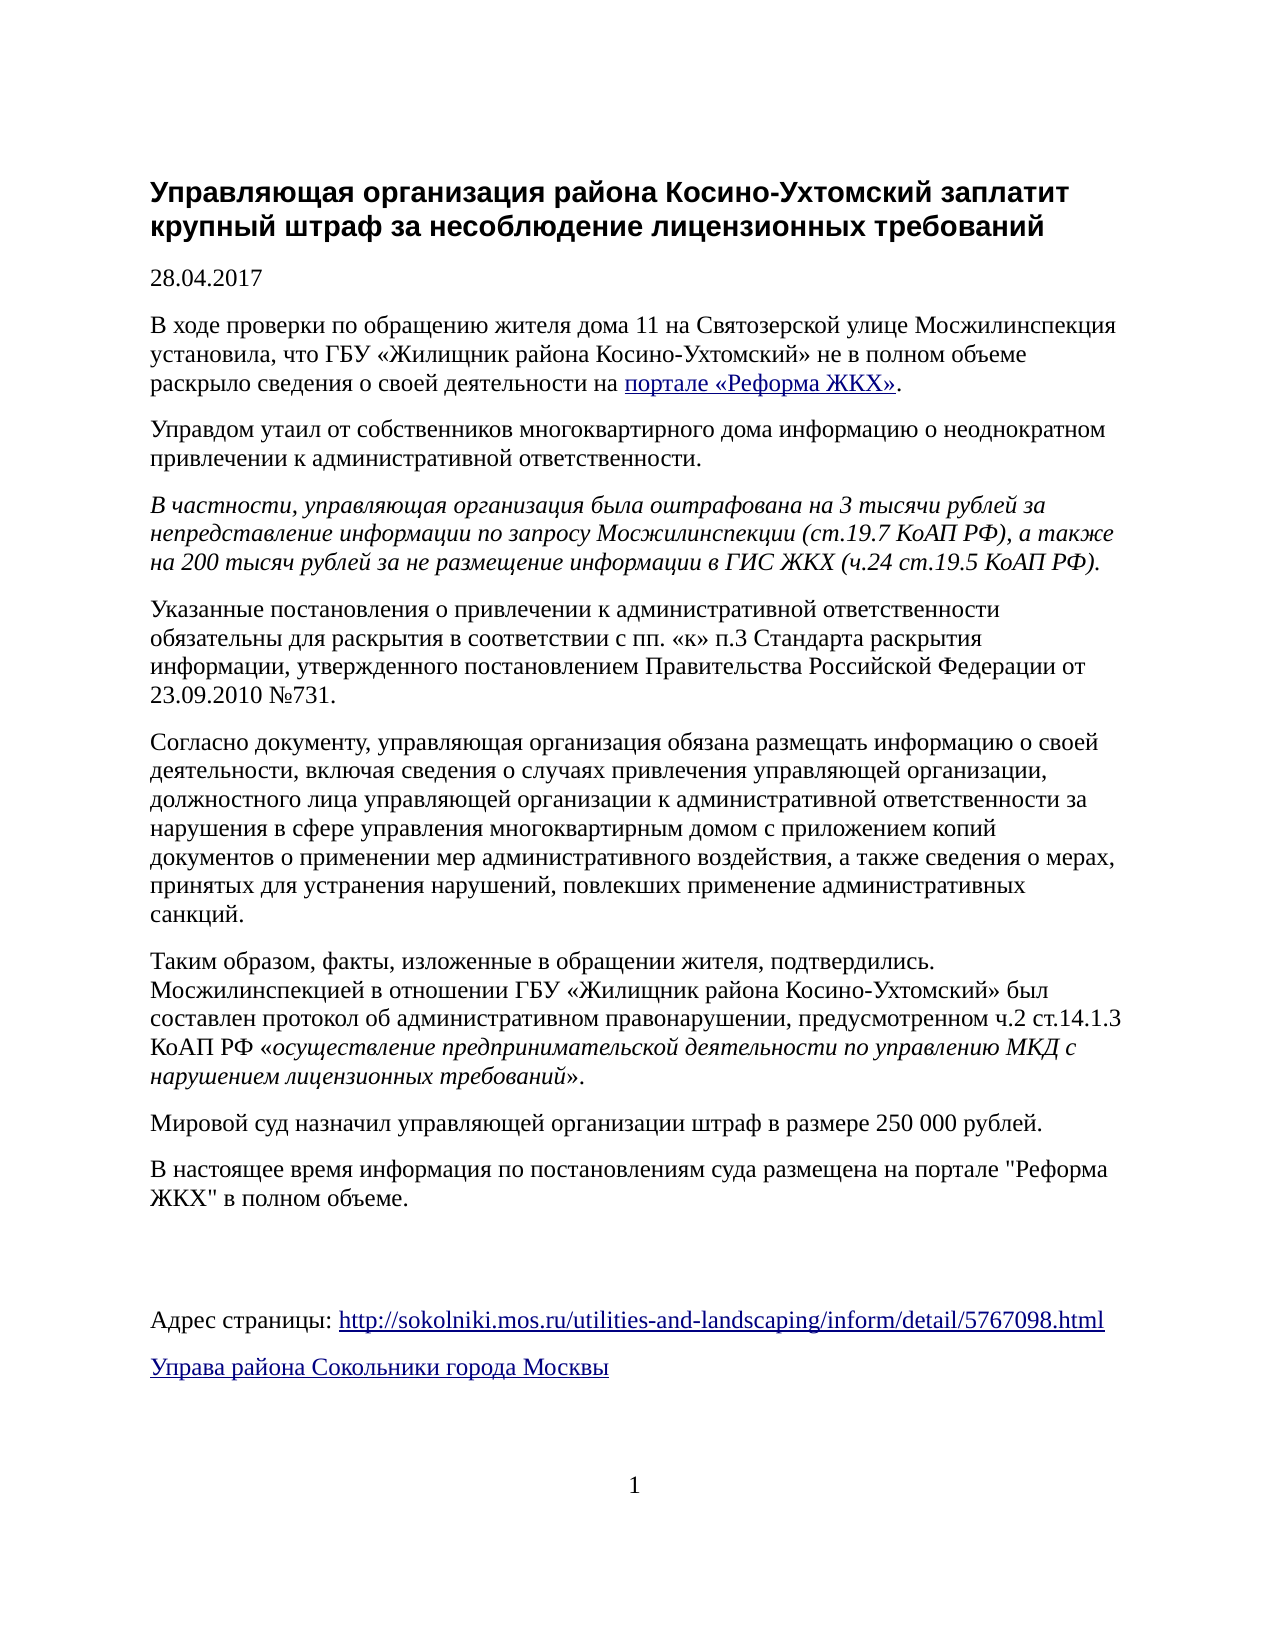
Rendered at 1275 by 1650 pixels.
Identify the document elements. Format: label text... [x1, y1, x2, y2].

text В настоящее время информация по постановлениям суда размещена на портале "Реформа ЖКХ" в полном объеме. [150, 1154, 1125, 1212]
text 28.04.2017 [150, 263, 1125, 292]
text Адрес страницы: http://sokolniki.mos.ru/utilities-and-landscaping/inform/detail/5767098.html [150, 1305, 1125, 1334]
text В ходе проверки по обращению жителя дома 11 на Святозерской улице Мосжилинспекция установила, что ГБУ «Жилищник района Косино-Ухтомский» не в полном объеме раскрыло сведения о своей деятельности на портале «Реформа ЖКХ». [150, 310, 1125, 396]
text Указанные постановления о привлечении к административной ответственности обязательны для раскрытия в соответствии с пп. «к» п.3 Стандарта раскрытия информации, утвержденного постановлением Правительства Российской Федерации от 23.09.2010 №731. [150, 594, 1125, 709]
text В частности, управляющая организация была оштрафована на 3 тысячи рублей за непредставление информации по запросу Мосжилинспекции (ст.19.7 КоАП РФ), а также на 200 тысяч рублей за не размещение информации в ГИС ЖКХ (ч.24 ст.19.5 КоАП РФ). [150, 490, 1125, 576]
text Согласно документу, управляющая организация обязана размещать информацию о своей деятельности, включая сведения о случаях привлечения управляющей организации, должностного лица управляющей организации к административной ответственности за нарушения в сфере управления многоквартирным домом с приложением копий документов о применении мер административного воздействия, а также сведения о мерах, принятых для устранения нарушений, повлекших применение административных санкций. [150, 727, 1125, 928]
text Мировой суд назначил управляющей организации штраф в размере 250 000 рублей. [150, 1108, 1125, 1136]
subtitle Управляющая организация района Косино-Ухтомский заплатит крупный штраф за несоблюдение лицензионных требований [150, 175, 1125, 242]
text Таким образом, факты, изложенные в обращении жителя, подтвердились. Мосжилинспекцией в отношении ГБУ «Жилищник района Косино-Ухтомский» был составлен протокол об административном правонарушении, предусмотренном ч.2 ст.14.1.3 КоАП РФ «осуществление предпринимательской деятельности по управлению МКД с нарушением лицензионных требований». [150, 946, 1125, 1090]
text Управдом утаил от собственников многоквартирного дома информацию о неоднократном привлечении к административной ответственности. [150, 414, 1125, 472]
text Управа района Сокольники города Москвы [150, 1352, 1125, 1381]
